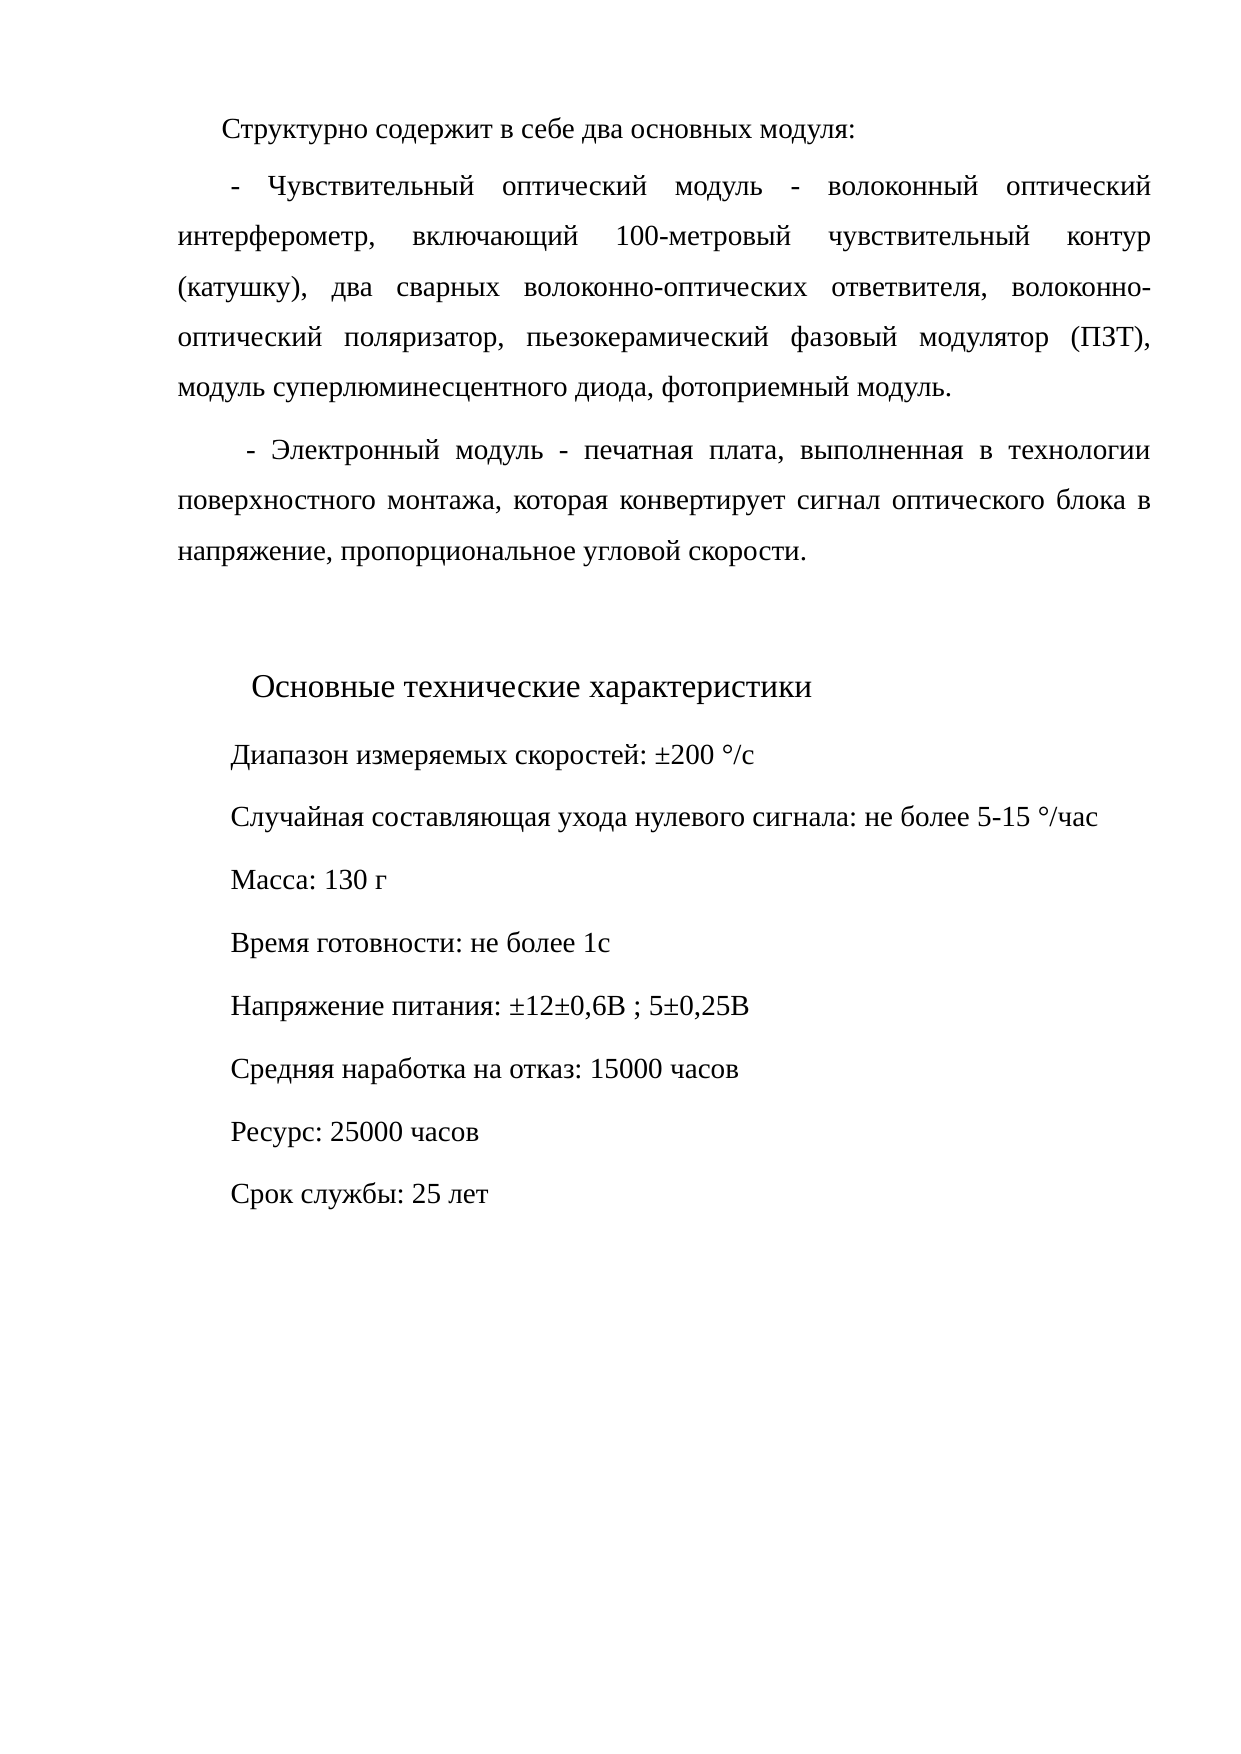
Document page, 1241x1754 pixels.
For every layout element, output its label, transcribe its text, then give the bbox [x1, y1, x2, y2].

text Средняя наработка на отказ: 15000 часов [177, 1051, 1152, 1084]
text - Электронный модуль - печатная плата, выполненная в технологии поверхностного монтажа, которая конвертирует сигнал оптического блока в напряжение, пропорциональное угловой скорости. [177, 432, 1152, 566]
text - Чувствительный оптический модуль - волоконный оптический интерферометр, включающий 100-метровый чувствительный контур (катушку), два сварных волоконно-оптических ответвителя, волоконно- оптический поляризатор, пьезокерамический фазовый модулятор (ПЗТ), модуль суперлюминесцентного диода, фотоприемный модуль. [177, 168, 1152, 403]
text Случайная составляющая ухода нулевого сигнала: не более 5-15 °/час [177, 799, 1152, 833]
text Структурно содержит в себе два основных модуля: [177, 118, 1152, 143]
text Срок службы: 25 лет [177, 1176, 1152, 1210]
subtitle Основные технические характеристики [251, 667, 1152, 705]
text Диапазон измеряемых скоростей: ±200 °/с [177, 737, 1152, 770]
text Ресурс: 25000 часов [177, 1114, 1152, 1147]
text Напряжение питания: ±12±0,6В ; 5±0,25В [177, 988, 1152, 1022]
text Масса: 130 г [177, 862, 1152, 896]
text Время готовности: не более 1с [177, 925, 1152, 959]
